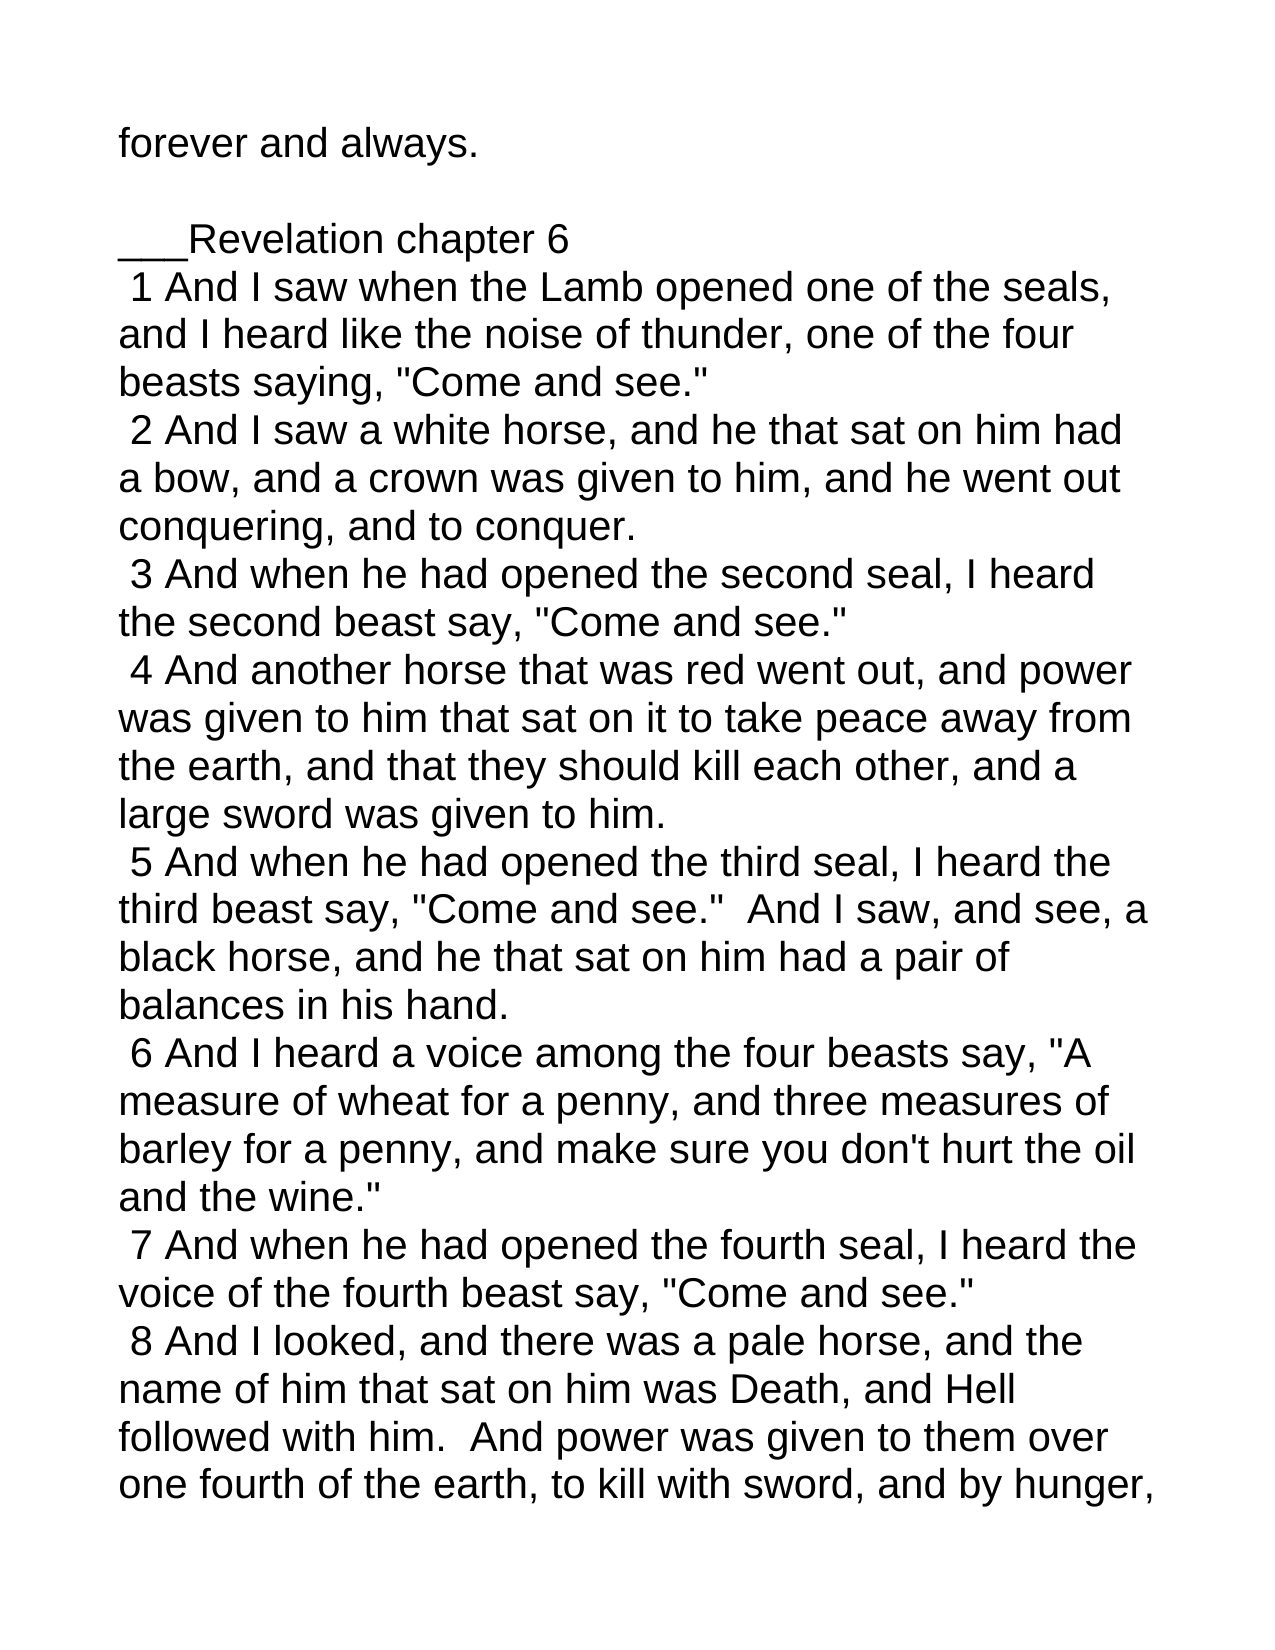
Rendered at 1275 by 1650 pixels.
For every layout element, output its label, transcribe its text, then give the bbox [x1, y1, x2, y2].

text 5 And when he had opened the third seal, I heard the third beast say, "Come and see." And I saw, and see, a black horse, and he that sat on him had a pair of balances in his hand. [118, 837, 1157, 1028]
text 2 And I saw a white horse, and he that sat on him had a bow, and a crown was given to him, and he went out conquering, and to conquer. [118, 406, 1157, 549]
text 7 And when he had opened the fourth seal, I heard the voice of the fourth beast say, "Come and see." [118, 1220, 1157, 1316]
text ___Revelation chapter 6 [118, 214, 1157, 262]
text forever and always. [118, 118, 1157, 166]
text 1 And I saw when the Lamb opened one of the seals, and I heard like the noise of thunder, one of the four beasts saying, "Come and see." [118, 262, 1157, 406]
text 4 And another horse that was red went out, and power was given to him that sat on it to take peace away from the earth, and that they should kill each other, and a large sword was given to him. [118, 645, 1157, 837]
text 6 And I heard a voice among the four beasts say, "A measure of wheat for a penny, and three measures of barley for a penny, and make sure you don't hurt the oil and the wine." [118, 1028, 1157, 1220]
text 8 And I looked, and there was a pale horse, and the name of him that sat on him was Death, and Hell followed with him. And power was given to them over one fourth of the earth, to kill with sword, and by hunger, [118, 1316, 1157, 1508]
text 3 And when he had opened the second seal, I heard the second beast say, "Come and see." [118, 549, 1157, 645]
